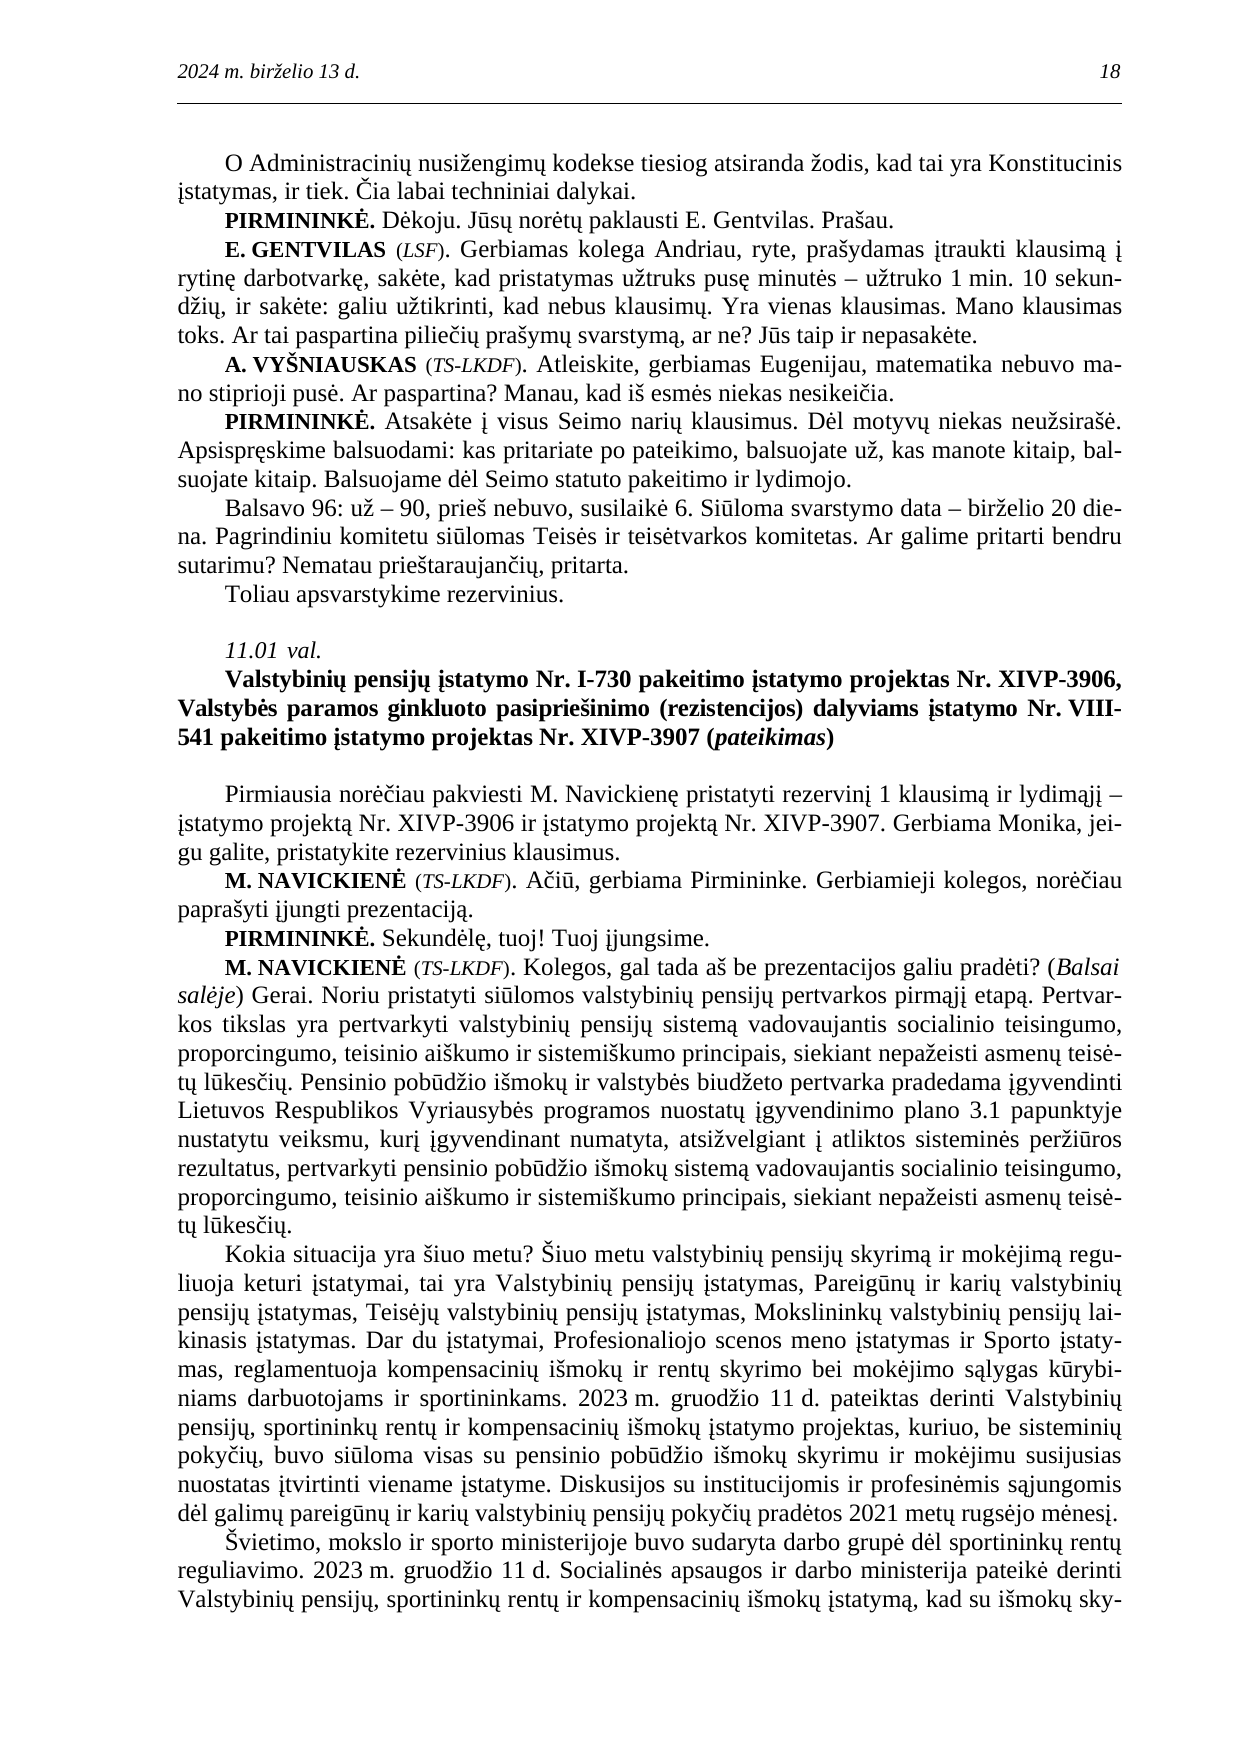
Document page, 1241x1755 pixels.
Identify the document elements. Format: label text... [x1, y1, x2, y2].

text Švie­ti­mo, moks­lo ir spor­to mi­nis­te­ri­jo­je bu­vo su­da­ry­ta dar­bo gru­pė dėl spor­ti­nin­kų ren­tų re­gu­lia­vi­mo. 2023 m. gruo­džio 11 d. So­cia­li­nės ap­sau­gos ir dar­bo mi­nis­te­ri­ja pa­tei­kė de­rin­ti Vals­ty­bi­nių pen­si­jų, spor­ti­nin­kų ren­tų ir kom­pen­sa­ci­nių iš­mo­kų įsta­ty­mą, kad su iš­mo­kų sky­ [177, 1527, 1122, 1613]
text Vals­ty­bi­nių pen­si­jų įsta­ty­mo Nr. I-730 pa­kei­ti­mo įsta­ty­mo pro­jek­tas Nr. XIVP-3906, Vals­ty­bės pa­ra­mos gin­kluo­to pa­si­prie­ši­ni­mo (re­zis­ten­ci­jos) da­ly­viams įsta­ty­mo Nr. VIII-541 pa­kei­ti­mo įsta­ty­mo pro­jek­tas Nr. XIVP-3907 (pa­tei­ki­mas) [177, 664, 1122, 750]
text M. NAVICKIENĖ (TS-LKDF). Ko­le­gos, gal ta­da aš be pre­zen­ta­ci­jos ga­liu pra­dė­ti? (Bal­sai sa­lė­je) Ge­rai. No­riu pri­sta­ty­ti siū­lo­mos vals­ty­bi­nių pen­si­jų per­tvar­kos pir­mą­jį eta­pą. Per­tvar­kos tiks­las yra per­tvar­ky­ti vals­ty­bi­nių pen­si­jų sis­te­mą va­do­vau­jan­tis so­cia­li­nio tei­sin­gu­mo, pro­por­cin­gu­mo, tei­si­nio aiš­ku­mo ir sis­te­miš­ku­mo prin­ci­pais, sie­kiant ne­pa­žeis­ti as­me­nų tei­sė­tų lū­kes­čių. Pen­si­nio po­bū­džio iš­mo­kų ir vals­ty­bės biu­dže­to per­tvar­ka pra­de­da­ma įgy­ven­din­ti Lie­tu­vos Res­pub­li­kos Vy­riau­sy­bės pro­gra­mos nuo­sta­tų įgy­ven­di­ni­mo pla­no 3.1 pa­punk­ty­je nu­sta­ty­tu veiks­mu, ku­rį įgy­ven­di­nant nu­ma­ty­ta, at­si­žvel­giant į at­lik­tos sis­te­mi­nės per­žiū­ros re­zul­ta­tus, per­tvar­ky­ti pen­si­nio po­bū­džio iš­mo­kų sis­te­mą va­do­vau­jan­tis so­cia­li­nio tei­sin­gu­mo, pro­por­cin­gu­mo, tei­si­nio aiš­ku­mo ir sis­te­miš­ku­mo prin­ci­pais, sie­kiant ne­pa­žeis­ti as­me­nų tei­sė­tų lū­kes­čių. [177, 952, 1122, 1239]
text E. GENTVILAS (LSF). Ger­bia­mas ko­le­ga An­driau, ry­te, pra­šy­da­mas įtrauk­ti klau­si­mą į ry­ti­nę dar­bo­tvarkę, sa­kė­te, kad pri­sta­ty­mas už­truks pu­sę mi­nu­tės – už­tru­ko 1 min. 10 se­kun­džių, ir sa­kė­te: ga­liu už­tik­rin­ti, kad ne­bus klau­si­mų. Yra vie­nas klau­si­mas. Ma­no klau­si­mas toks. Ar tai pa­spar­ti­na pi­lie­čių pra­šy­mų svars­ty­mą, ar ne? Jūs taip ir ne­pa­sa­kė­te. [177, 234, 1122, 349]
text To­liau ap­svars­ty­ki­me re­zer­vi­nius. [177, 579, 1122, 608]
text O Ad­mi­nist­ra­ci­nių nu­si­žen­gi­mų ko­dek­se tie­siog at­si­ran­da žo­dis, kad tai yra Kon­sti­tu­ci­nis įsta­ty­mas, ir tiek. Čia la­bai tech­ni­niai da­ly­kai. [177, 148, 1122, 205]
text PIRMININKĖ. Dė­ko­ju. Jū­sų no­rė­tų pa­klaus­ti E. Gent­vi­las. Pra­šau. [177, 205, 1122, 234]
text M. NAVICKIENĖ (TS-LKDF). Ačiū, ger­bia­ma Pir­mi­nin­ke. Ger­bia­mie­ji ko­le­gos, no­rė­čiau pa­pra­šy­ti įjung­ti pre­zen­ta­ci­ją. [177, 865, 1122, 923]
text 11.01 val. [224, 636, 1122, 664]
text A. VYŠNIAUSKAS (TS-LKDF). At­leis­ki­te, ger­bia­mas Eu­ge­ni­jau, ma­te­ma­ti­ka ne­bu­vo ma­no stip­rio­ji pu­sė. Ar pa­spar­ti­na? Ma­nau, kad iš es­mės nie­kas ne­si­kei­čia. [177, 349, 1122, 406]
text PIRMININKĖ. Se­kun­dė­lę, tuoj! Tuoj įjung­si­me. [177, 923, 1122, 952]
text Pir­miau­sia no­rė­čiau pa­kvies­ti M. Na­vic­kie­nę pri­sta­ty­ti re­zer­vi­nį 1 klau­si­mą ir ly­di­mą­jį – įsta­ty­mo pro­jek­tą Nr. XIVP-3906 ir įsta­ty­mo pro­jek­tą Nr. XIVP-3907. Ger­bia­ma Mo­ni­ka, jei­gu ga­li­te, pri­sta­ty­ki­te re­zer­vi­nius klau­si­mus. [177, 779, 1122, 865]
text Ko­kia si­tu­a­ci­ja yra šiuo me­tu? Šiuo me­tu vals­ty­bi­nių pen­si­jų sky­ri­mą ir mo­kė­ji­mą re­gu­liuo­ja ke­tu­ri įsta­ty­mai, tai yra Vals­ty­bi­nių pen­si­jų įsta­ty­mas, Pa­rei­gū­nų ir ka­rių vals­ty­bi­nių pen­si­jų įsta­ty­mas, Tei­sė­jų vals­ty­bi­nių pen­si­jų įsta­ty­mas, Moks­li­nin­kų vals­ty­bi­nių pen­si­jų lai­ki­na­sis įsta­ty­mas. Dar du įsta­ty­mai, Pro­fe­sio­na­lio­jo sce­nos me­no įsta­ty­mas ir Spor­to įsta­ty­mas, reg­la­men­tuo­ja kom­pen­sa­ci­nių iš­mo­kų ir ren­tų sky­ri­mo bei mo­kė­ji­mo są­ly­gas kū­ry­bi­niams dar­buo­to­jams ir spor­ti­nin­kams. 2023 m. gruo­džio 11 d. pa­teik­tas de­rin­ti Vals­ty­bi­nių pen­si­jų, spor­ti­nin­kų ren­tų ir kom­pen­sa­ci­nių iš­mo­kų įsta­ty­mo pro­jek­tas, ku­riuo, be sis­te­mi­nių po­ky­čių, bu­vo siū­lo­ma vi­sas su pen­si­nio po­bū­džio iš­mo­kų sky­ri­mu ir mo­kė­ji­mu su­si­ju­sias nuo­sta­tas įtvir­tin­ti vie­na­me įsta­ty­me. Dis­ku­si­jos su ins­ti­tu­ci­jo­mis ir pro­fe­si­nė­mis są­jun­go­mis dėl ga­li­mų pa­rei­gū­nų ir ka­rių vals­ty­bi­nių pen­si­jų po­ky­čių pra­dė­tos 2021 me­tų rug­sė­jo mė­ne­sį. [177, 1239, 1122, 1527]
text PIRMININKĖ. At­sa­kė­te į vi­sus Sei­mo na­rių klau­si­mus. Dėl mo­ty­vų nie­kas ne­už­si­ra­šė. Ap­si­spręs­ki­me bal­suo­da­mi: kas pri­ta­ria­te po pa­tei­ki­mo, bal­suo­ja­te už, kas ma­no­te ki­taip, bal­suo­ja­te ki­taip. Bal­suo­ja­me dėl Sei­mo sta­tu­to pa­kei­ti­mo ir ly­di­mo­jo. [177, 406, 1122, 493]
text Bal­sa­vo 96: už – 90, prieš ne­bu­vo, su­si­lai­kė 6. Siū­lo­ma svars­ty­mo da­ta – bir­že­lio 20 die­na. Pa­grin­di­niu ko­mi­te­tu siū­lo­mas Tei­sės ir tei­sėt­var­kos ko­mi­te­tas. Ar ga­li­me pri­tar­ti ben­dru su­ta­ri­mu? Ne­ma­tau prieš­ta­rau­jan­čių, pri­tar­ta. [177, 493, 1122, 579]
